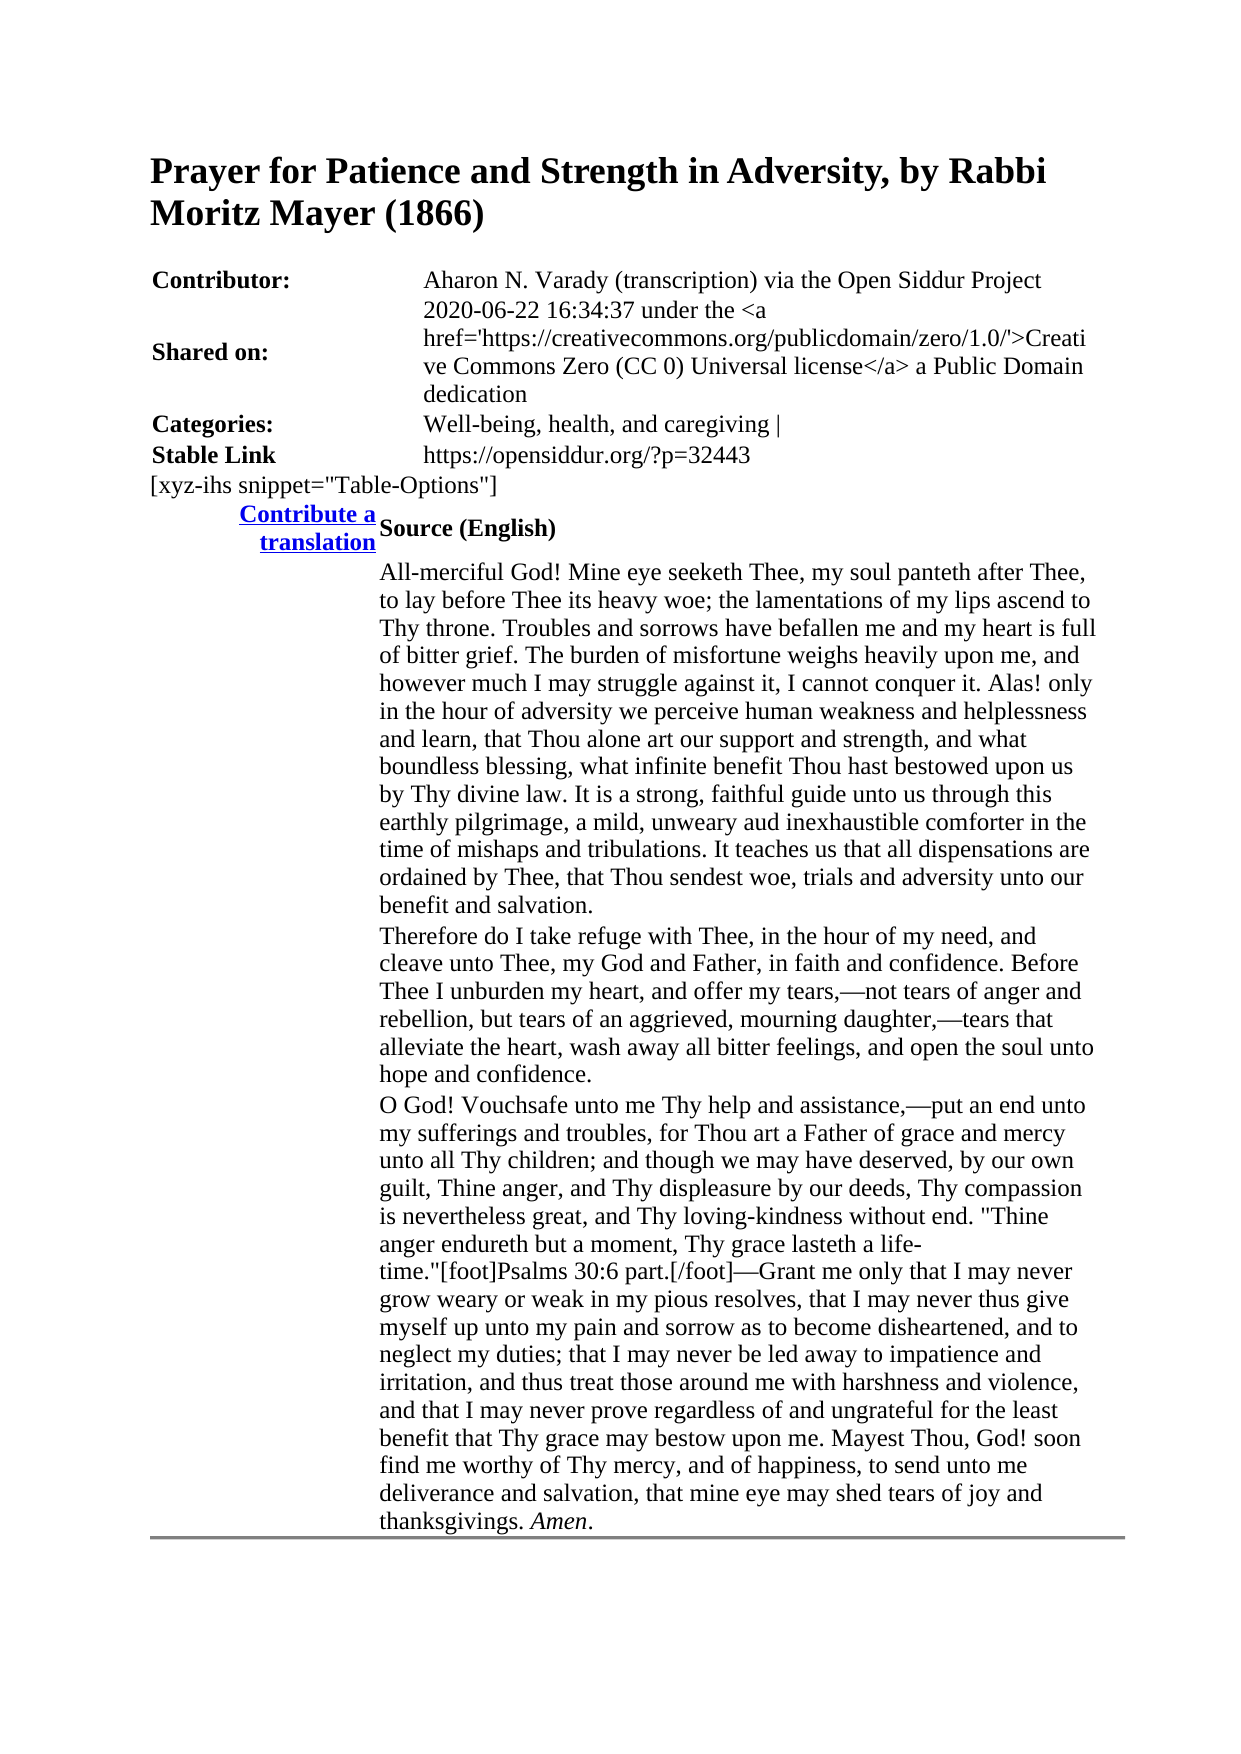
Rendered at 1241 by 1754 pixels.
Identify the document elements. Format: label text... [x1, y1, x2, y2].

table_cell https://opensiddur.org/?p=32443 [421, 440, 1090, 471]
table_cell 2020-06-22 16:34:37 under the <a href='https://creativecommons.org/publicdomain/zero/1.0/'>Creative Commons Zero (CC 0) Universal license</a> a Public Domain dedication [421, 295, 1090, 409]
table_cell Well-being, health, and caregiving | [421, 409, 1090, 440]
table_cell Therefore do I take refuge with Thee, in the hour of my need, and cleave unto Thee, my God and Father, in faith and confidence. Before Thee I unburden my heart, and offer my tears,—not tears of anger and rebellion, but tears of an aggrieved, mourning daughter,—tears that alleviate the heart, wash away all bitter feelings, and open the soul unto hope and confidence. [378, 920, 1105, 1090]
table_cell [135, 557, 377, 920]
table_cell Shared on: [150, 295, 421, 409]
table_cell [135, 920, 377, 1090]
table_cell Stable Link [150, 440, 421, 471]
table_cell [135, 1090, 377, 1536]
table_cell All-merciful God! Mine eye seeketh Thee, my soul panteth after Thee, to lay before Thee its heavy woe; the lamentations of my lips ascend to Thy throne. Troubles and sorrows have befallen me and my heart is full of bitter grief. The burden of misfortune weighs heavily upon me, and however much I may struggle against it, I cannot conquer it. Alas! only in the hour of adversity we perceive human weakness and helplessness and learn, that Thou alone art our support and strength, and what boundless blessing, what infinite benefit Thou hast bestowed upon us by Thy divine law. It is a strong, faithful guide unto us through this earthly pilgrimage, a mild, unweary aud inexhaustible comforter in the time of mishaps and tribulations. It teaches us that all dispensations are ordained by Thee, that Thou sendest woe, trials and adversity unto our benefit and salvation. [378, 557, 1105, 920]
table_header Source (English) [378, 499, 1105, 557]
table_header Aharon N. Varady (transcription) via the Open Siddur Project [421, 264, 1090, 295]
table_header Contributor: [150, 264, 421, 295]
table_header Contribute a translation [135, 499, 377, 557]
text [xyz-ihs snippet="Table-Options"] [150, 471, 1090, 498]
table_cell O God! Vouchsafe unto me Thy help and assistance,—put an end unto my sufferings and troubles, for Thou art a Father of grace and mercy unto all Thy children; and though we may have deserved, by our own guilt, Thine anger, and Thy displeasure by our deeds, Thy compassion is nevertheless great, and Thy loving-kindness without end. "Thine anger endureth but a moment, Thy grace lasteth a life-time."[foot]Psalms 30:6 part.[/foot]—Grant me only that I may never grow weary or weak in my pious resolves, that I may never thus give myself up unto my pain and sorrow as to become disheartened, and to neglect my duties; that I may never be led away to impatience and irritation, and thus treat those around me with harshness and violence, and that I may never prove regardless of and ungrateful for the least benefit that Thy grace may bestow upon me. Mayest Thou, God! soon find me worthy of Thy mercy, and of happiness, to send unto me deliverance and salvation, that mine eye may shed tears of joy and thanksgivings. Amen. [378, 1090, 1105, 1536]
table_cell Categories: [150, 409, 421, 440]
subtitle Prayer for Patience and Strength in Adversity, by Rabbi Moritz Mayer (1866) [150, 150, 1090, 233]
